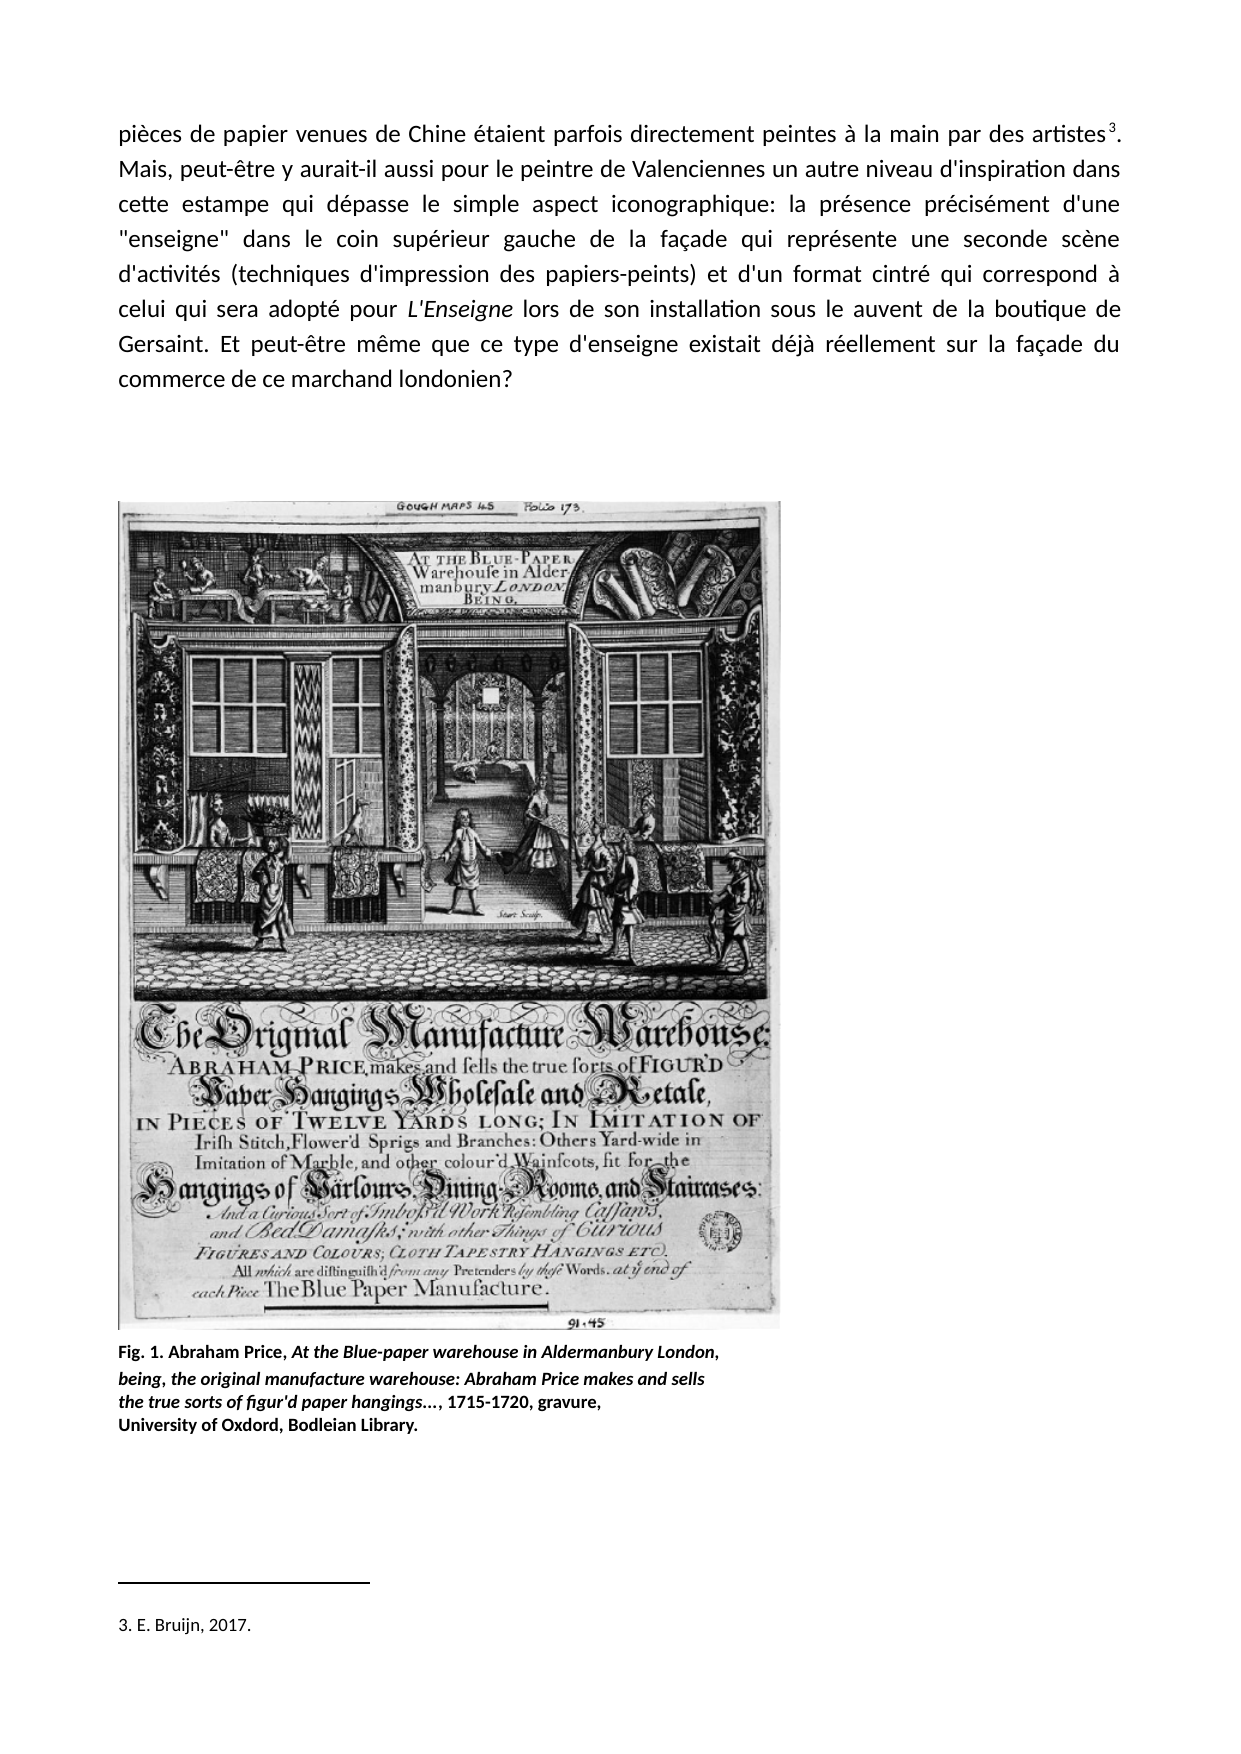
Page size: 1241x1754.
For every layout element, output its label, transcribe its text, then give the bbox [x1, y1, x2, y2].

text being, the original manufacture warehouse: Abraham Price makes and sells [118, 1367, 1122, 1390]
text pièces de papier venues de Chine étaient parfois directement peintes à la main par des artistes. Mais, peut-être y aurait-il aussi pour le peintre de Valenciennes un autre niveau d'inspiration dans cette estampe qui dépasse le simple aspect iconographique: la présence précisément d'une "enseigne" dans le coin supérieur gauche de la façade qui représente une seconde scène d'activités (techniques d'impression des papiers-peints) et d'un format cintré qui correspond à celui qui sera adopté pour L'Enseigne lors de son installation sous le auvent de la boutique de Gersaint. Et peut-être même que ce type d'enseigne existait déjà réellement sur la façade du commerce de ce marchand londonien? [118, 118, 1122, 394]
text University of Oxdord, Bodleian Library. [118, 1413, 1122, 1436]
text the true sorts of figur'd paper hangings..., 1715-1720, gravure, [118, 1390, 1122, 1413]
text . E. Bruijn, 2017. [118, 1613, 1122, 1636]
text Fig. 1. Abraham Price, At the Blue-paper warehouse in Aldermanbury London, [118, 1341, 1122, 1363]
